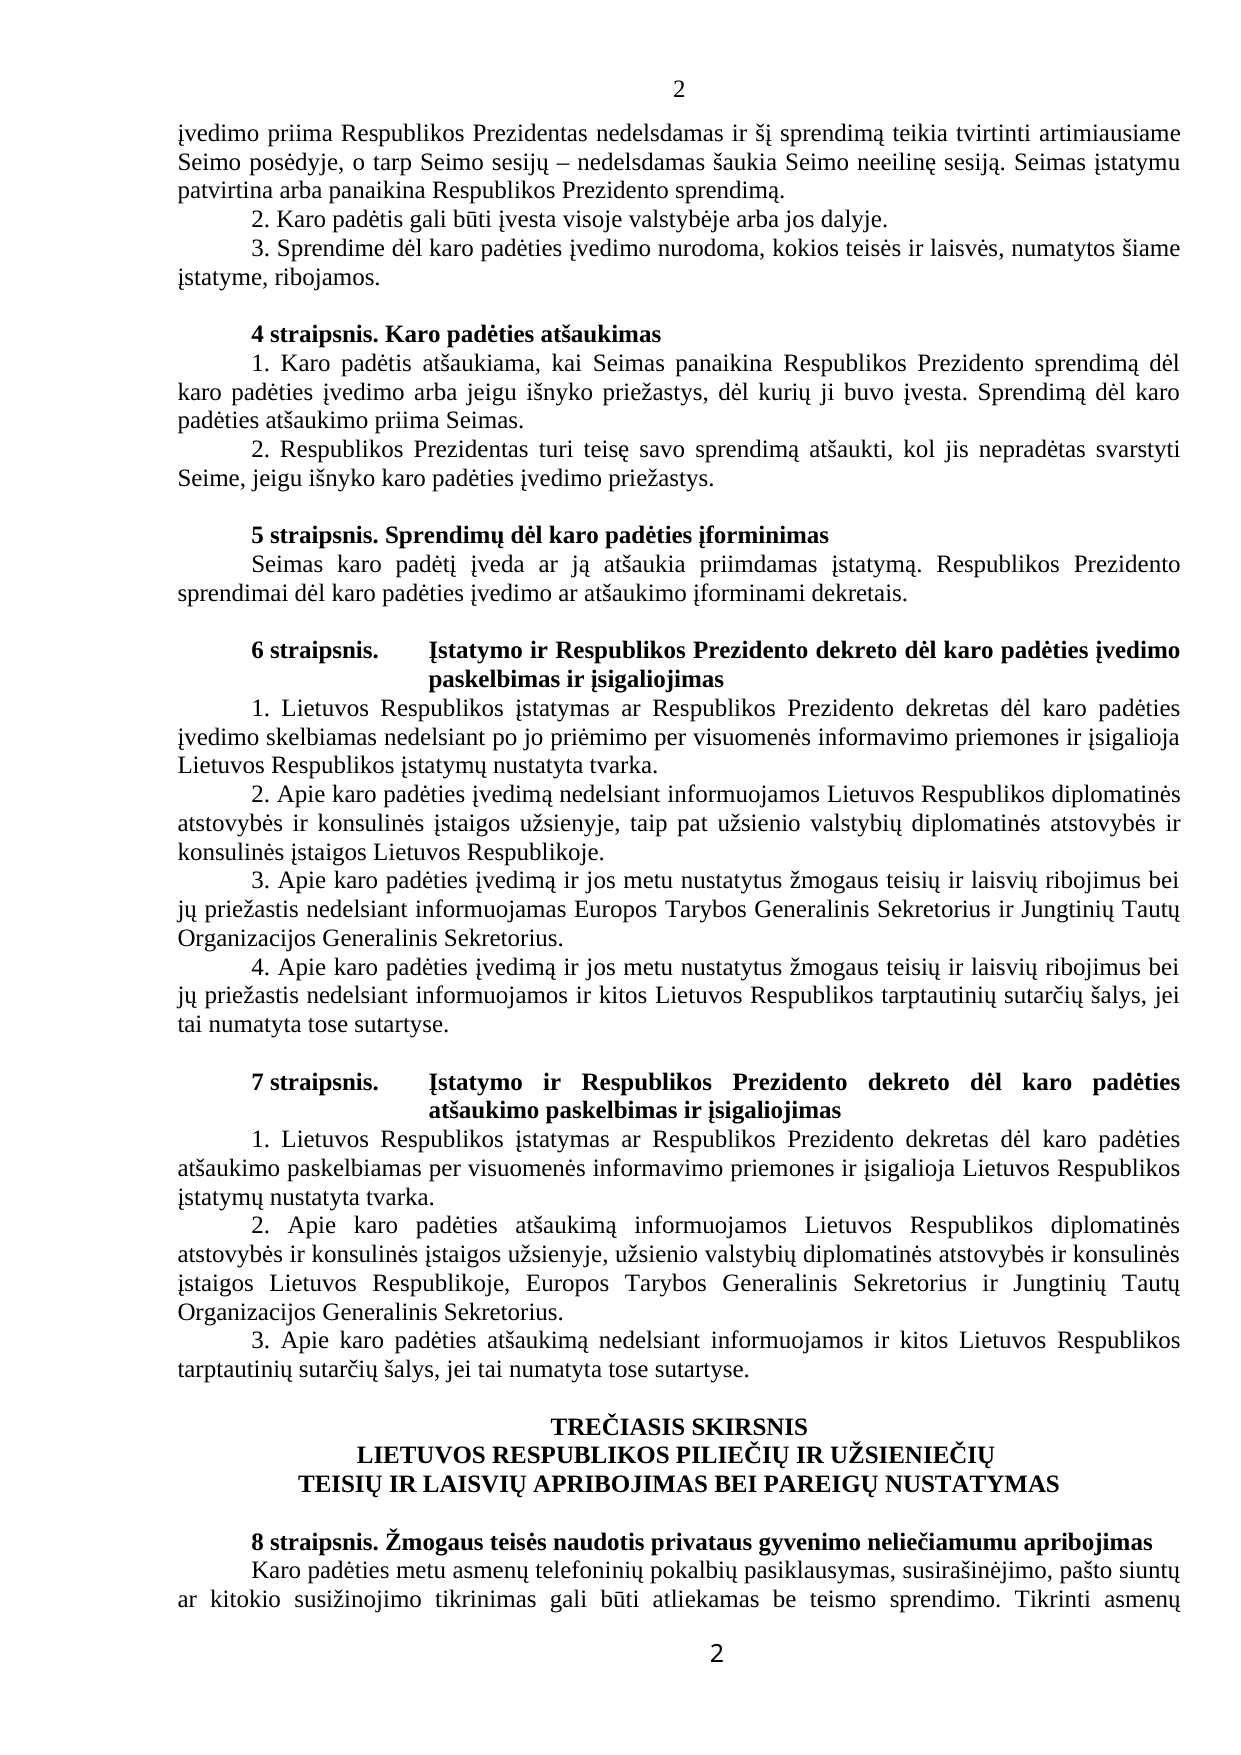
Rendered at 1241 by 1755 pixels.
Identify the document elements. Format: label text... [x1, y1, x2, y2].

text įvedimo priima Respublikos Prezidentas nedelsdamas ir šį sprendimą teikia tvirtinti artimiausiame Seimo posėdyje, o tarp Seimo sesijų – nedelsdamas šaukia Seimo neeilinę sesiją. Seimas įstatymu patvirtina arba panaikina Respublikos Prezidento sprendimą. [177, 118, 1181, 204]
text 2. Apie karo padėties atšaukimą informuojamos Lietuvos Respublikos diplomatinės atstovybės ir konsulinės įstaigos užsienyje, užsienio valstybių diplomatinės atstovybės ir konsulinės įstaigos Lietuvos Respublikoje, Europos Tarybos Generalinis Sekretorius ir Jungtinių Tautų Organizacijos Generalinis Sekretorius. [177, 1211, 1181, 1326]
text 3. Sprendime dėl karo padėties įvedimo nurodoma, kokios teisės ir laisvės, numatytos šiame įstatyme, ribojamos. [177, 233, 1181, 291]
text Seimas karo padėtį įveda ar ją atšaukia priimdamas įstatymą. Respublikos Prezidento sprendimai dėl karo padėties įvedimo ar atšaukimo įforminami dekretais. [177, 549, 1181, 607]
text 7 straipsnis. Įstatymo ir Respublikos Prezidento dekreto dėl karo padėties atšaukimo paskelbimas ir įsigaliojimas [251, 1067, 1181, 1124]
text LIETUVOS RESPUBLIKOS PILIEČIŲ IR UŽSIENIEČIŲ [177, 1441, 1181, 1469]
text 2. Apie karo padėties įvedimą nedelsiant informuojamos Lietuvos Respublikos diplomatinės atstovybės ir konsulinės įstaigos užsienyje, taip pat užsienio valstybių diplomatinės atstovybės ir konsulinės įstaigos Lietuvos Respublikoje. [177, 779, 1181, 866]
text 3. Apie karo padėties atšaukimą nedelsiant informuojamos ir kitos Lietuvos Respublikos tarptautinių sutarčių šalys, jei tai numatyta tose sutartyse. [177, 1326, 1181, 1383]
text Trečiasis skirsnis [177, 1412, 1181, 1441]
text 3. Apie karo padėties įvedimą ir jos metu nustatytus žmogaus teisių ir laisvių ribojimus bei jų priežastis nedelsiant informuojamas Europos Tarybos Generalinis Sekretorius ir Jungtinių Tautų Organizacijos Generalinis Sekretorius. [177, 866, 1181, 952]
text 1. Karo padėtis atšaukiama, kai Seimas panaikina Respublikos Prezidento sprendimą dėl karo padėties įvedimo arba jeigu išnyko priežastys, dėl kurių ji buvo įvesta. Sprendimą dėl karo padėties atšaukimo priima Seimas. [177, 348, 1181, 434]
text 1. Lietuvos Respublikos įstatymas ar Respublikos Prezidento dekretas dėl karo padėties įvedimo skelbiamas nedelsiant po jo priėmimo per visuomenės informavimo priemones ir įsigalioja Lietuvos Respublikos įstatymų nustatyta tvarka. [177, 693, 1181, 779]
text 5 straipsnis. Sprendimų dėl karo padėties įforminimas [177, 521, 1181, 549]
text 4. Apie karo padėties įvedimą ir jos metu nustatytus žmogaus teisių ir laisvių ribojimus bei jų priežastis nedelsiant informuojamos ir kitos Lietuvos Respublikos tarptautinių sutarčių šalys, jei tai numatyta tose sutartyse. [177, 952, 1181, 1038]
text Karo padėties metu asmenų telefoninių pokalbių pasiklausymas, susirašinėjimo, pašto siuntų ar kitokio susižinojimo tikrinimas gali būti atliekamas be teismo sprendimo. Tikrinti asmenų [177, 1556, 1181, 1613]
text 2. Karo padėtis gali būti įvesta visoje valstybėje arba jos dalyje. [177, 204, 1181, 233]
text 1. Lietuvos Respublikos įstatymas ar Respublikos Prezidento dekretas dėl karo padėties atšaukimo paskelbiamas per visuomenės informavimo priemones ir įsigalioja Lietuvos Respublikos įstatymų nustatyta tvarka. [177, 1124, 1181, 1211]
text 6 straipsnis. Įstatymo ir Respublikos Prezidento dekreto dėl karo padėties įvedimo paskelbimas ir įsigaliojimas [251, 636, 1181, 693]
text TEISIŲ IR LAISVIŲ APRIBOJIMAS BEI PAREIGŲ NUSTATYMAS [177, 1469, 1181, 1498]
text 4 straipsnis. Karo padėties atšaukimas [177, 319, 1181, 348]
text 2. Respublikos Prezidentas turi teisę savo sprendimą atšaukti, kol jis nepradėtas svarstyti Seime, jeigu išnyko karo padėties įvedimo priežastys. [177, 434, 1181, 492]
text 8 straipsnis. Žmogaus teisės naudotis privataus gyvenimo neliečiamumu apribojimas [177, 1527, 1181, 1556]
